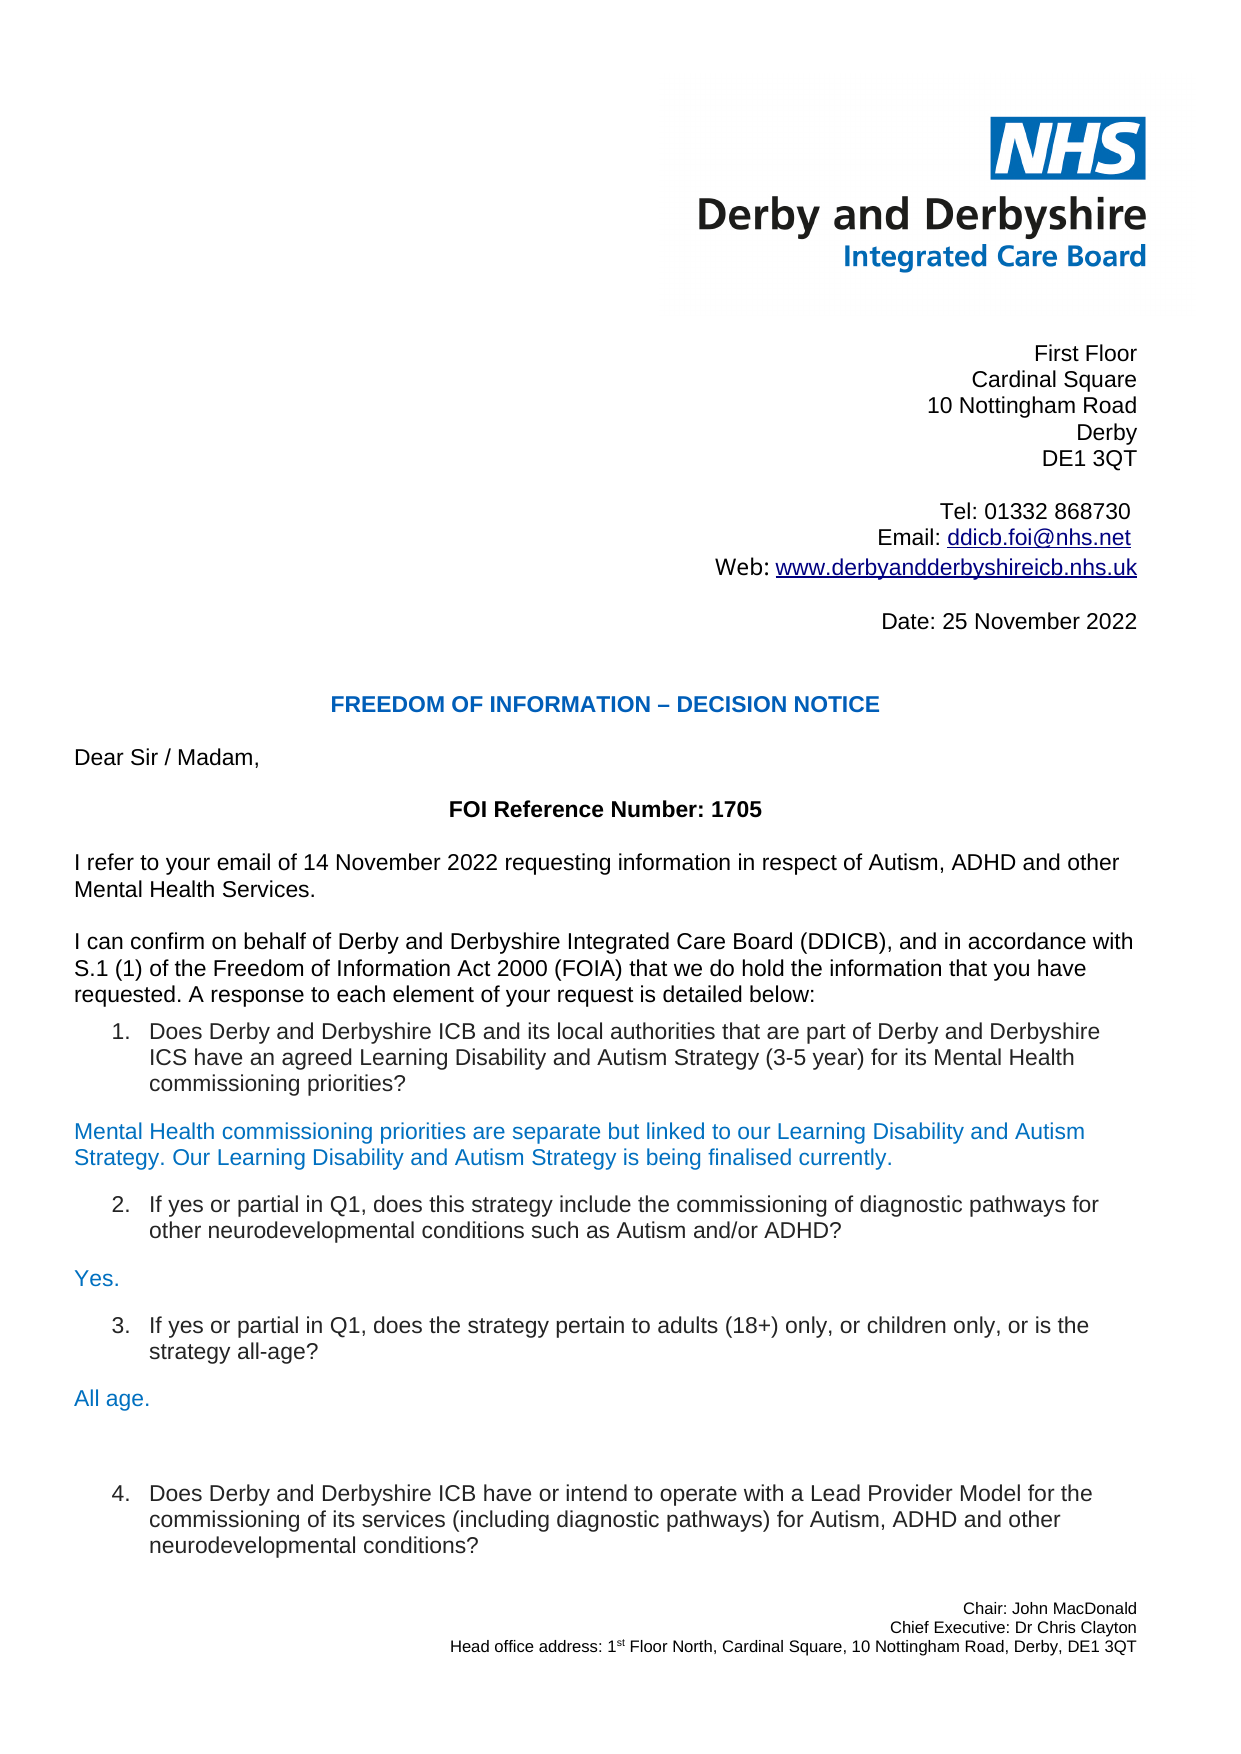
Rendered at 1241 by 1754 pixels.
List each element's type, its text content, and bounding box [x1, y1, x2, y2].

list Mental Health commissioning priorities are separate but linked to our Learning Disability and Autism Strategy. Our Learning Disability and Autism Strategy is being finalised currently. [74, 1118, 1137, 1170]
list All age. [74, 1385, 1137, 1412]
text DE1 3QT [74, 445, 1137, 471]
list Yes. [74, 1265, 1137, 1291]
text Web: www.derbyandderbyshireicb.nhs.uk [74, 551, 1137, 582]
list Does Derby and Derbyshire ICB have or intend to operate with a Lead Provider Model for the commissioning of its services (including diagnostic pathways) for Autism, ADHD and other neurodevelopmental conditions? [111, 1480, 1137, 1559]
text Cardinal Square [74, 366, 1137, 392]
text FREEDOM OF INFORMATION – DECISION NOTICE [74, 691, 1137, 717]
list If yes or partial in Q1, does this strategy include the commissioning of diagnostic pathways for other neurodevelopmental conditions such as Autism and/or ADHD? [111, 1191, 1137, 1244]
list Does Derby and Derbyshire ICB and its local authorities that are part of Derby and Derbyshire ICS have an agreed Learning Disability and Autism Strategy (3-5 year) for its Mental Health commissioning priorities? [111, 1018, 1137, 1097]
text Date: 25 November 2022 [74, 608, 1137, 634]
list If yes or partial in Q1, does the strategy pertain to adults (18+) only, or children only, or is the strategy all-age? [111, 1312, 1137, 1364]
text Dear Sir / Madam, [74, 744, 1137, 770]
text I can confirm on behalf of Derby and Derbyshire Integrated Care Board (DDICB), and in accordance with S.1 (1) of the Freedom of Information Act 2000 (FOIA) that we do hold the information that you have requested. A response to each element of your request is detailed below: [74, 928, 1137, 1007]
text 10 Nottingham Road [74, 392, 1137, 419]
text Derby [74, 419, 1137, 445]
text Tel: 01332 868730 [74, 498, 1137, 524]
text Email: ddicb.foi@nhs.net [74, 524, 1137, 551]
text FOI Reference Number: 1705 [74, 796, 1137, 823]
text I refer to your email of 14 November 2022 requesting information in respect of Autism, ADHD and other Mental Health Services. [74, 849, 1137, 902]
text First Floor [74, 340, 1137, 366]
